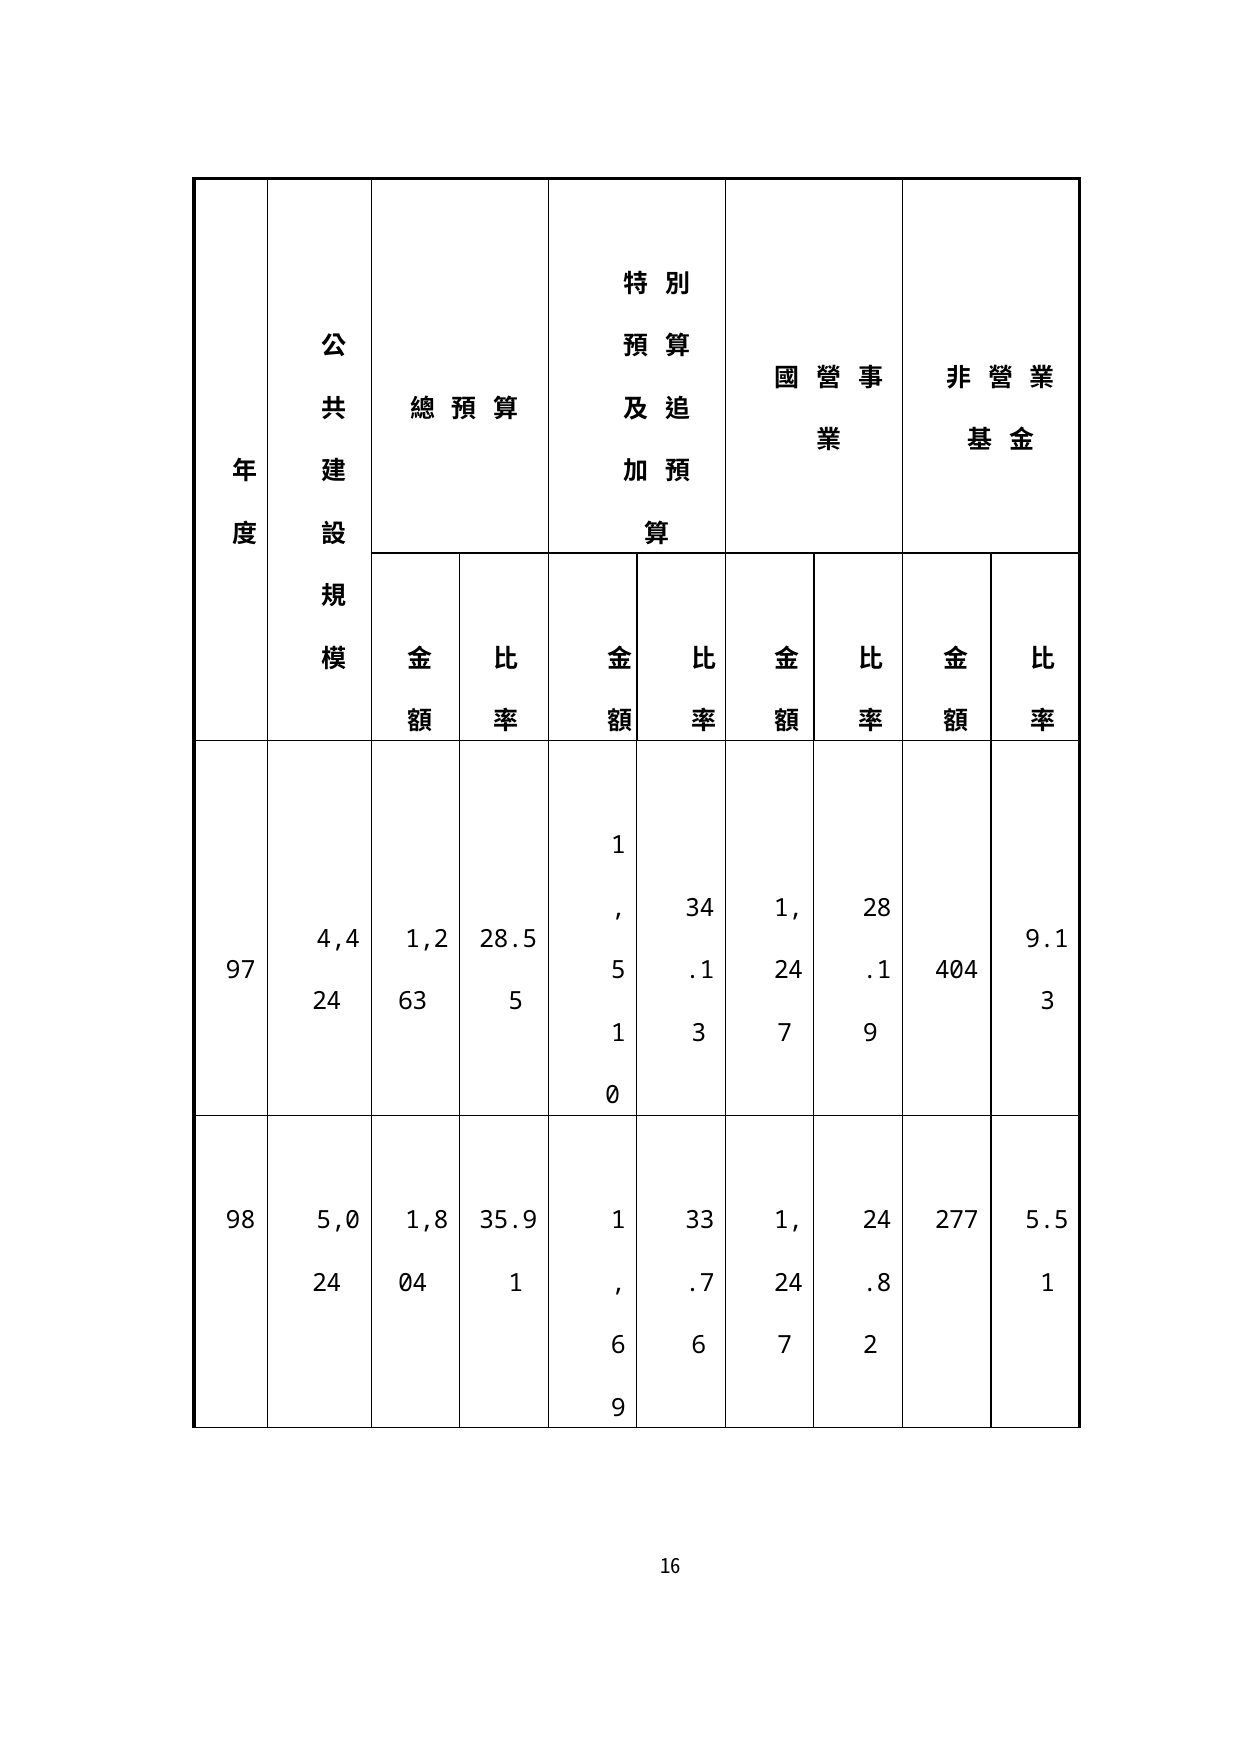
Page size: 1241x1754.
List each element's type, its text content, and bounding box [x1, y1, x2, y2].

table_cell 277 [903, 1116, 990, 1427]
table_cell 33.76 [637, 1116, 725, 1427]
table_header 公共建設規模 [268, 180, 371, 740]
table_cell 34.13 [637, 741, 725, 1115]
table_cell 5,024 [268, 1116, 371, 1427]
table_header 國營事業 [726, 180, 902, 552]
table_header 特別預算 及追加預算 [549, 180, 725, 552]
table_cell 比率 [815, 554, 902, 740]
table_cell 金額 [903, 554, 990, 740]
table_cell 1,263 [372, 741, 459, 1115]
table_cell 28.55 [460, 741, 548, 1115]
table_cell 9.13 [992, 741, 1078, 1115]
table_cell 5.51 [992, 1116, 1078, 1427]
table_cell 24.82 [814, 1116, 902, 1427]
table_cell 金額 [549, 554, 636, 740]
table_cell 35.91 [460, 1116, 548, 1427]
table_cell 1,510 [549, 741, 636, 1115]
table_cell 1,69 [549, 1116, 636, 1427]
table_cell 比率 [992, 554, 1078, 740]
table_cell 1,247 [726, 741, 813, 1115]
table_cell 404 [903, 741, 990, 1115]
table_cell 比率 [638, 554, 725, 740]
table_cell 1,804 [372, 1116, 459, 1427]
table_header 非營業基金 [903, 180, 1078, 552]
table_header 年度 [196, 180, 267, 740]
table_cell 1,247 [726, 1116, 813, 1427]
table_header 總預算 [372, 180, 548, 552]
table_cell 28.19 [814, 741, 902, 1115]
table_cell 97 [196, 741, 267, 1115]
table_cell 比率 [460, 554, 548, 740]
table_cell 金額 [726, 554, 813, 740]
table_cell 98 [196, 1116, 267, 1427]
table_cell 4,424 [268, 741, 371, 1115]
table_cell 金額 [372, 554, 459, 740]
